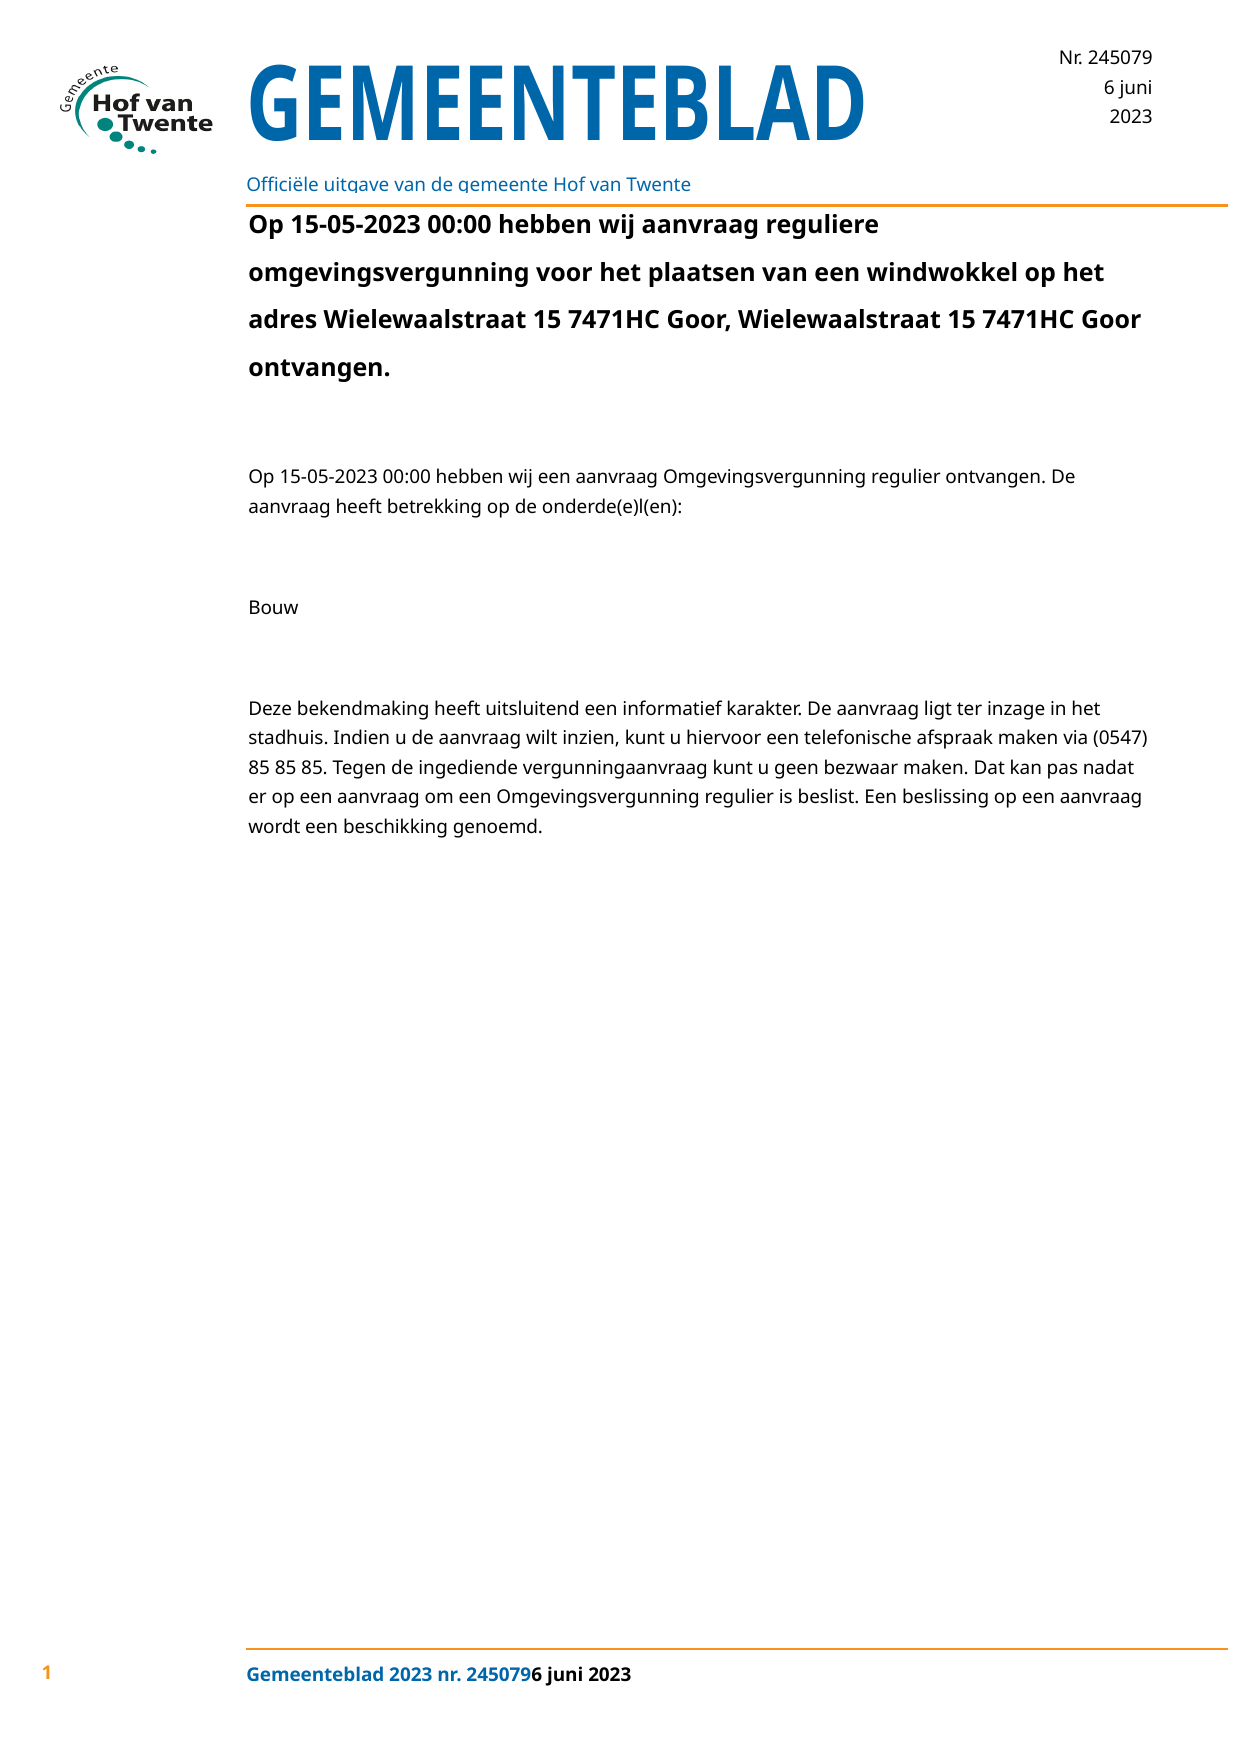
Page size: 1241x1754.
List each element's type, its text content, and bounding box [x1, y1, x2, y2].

text Bouw [248, 594, 1152, 620]
text Deze bekendmaking heeft uitsluitend een informatief karakter. De aanvraag ligt ter inzage in het stadhuis. Indien u de aanvraag wilt inzien, kunt u hiervoor een telefonische afspraak maken via (0547) 85 85 85. Tegen de ingediende vergunningaanvraag kunt u geen bezwaar maken. Dat kan pas nadat er op een aanvraag om een Omgevingsvergunning regulier is beslist. Een beslissing op een aanvraag wordt een beschikking genoemd. [248, 695, 1152, 839]
text Op 15-05-2023 00:00 hebben wij aanvraag reguliere omgevingsvergunning voor het plaatsen van een windwokkel op het adres Wielewaalstraat 15 7471HC Goor, Wielewaalstraat 15 7471HC Goor ontvangen. [248, 207, 1152, 384]
text Op 15-05-2023 00:00 hebben wij een aanvraag Omgevingsvergunning regulier ontvangen. De aanvraag heeft betrekking op de onderde(e)l(en): [248, 463, 1152, 519]
picture [41, 47, 231, 172]
